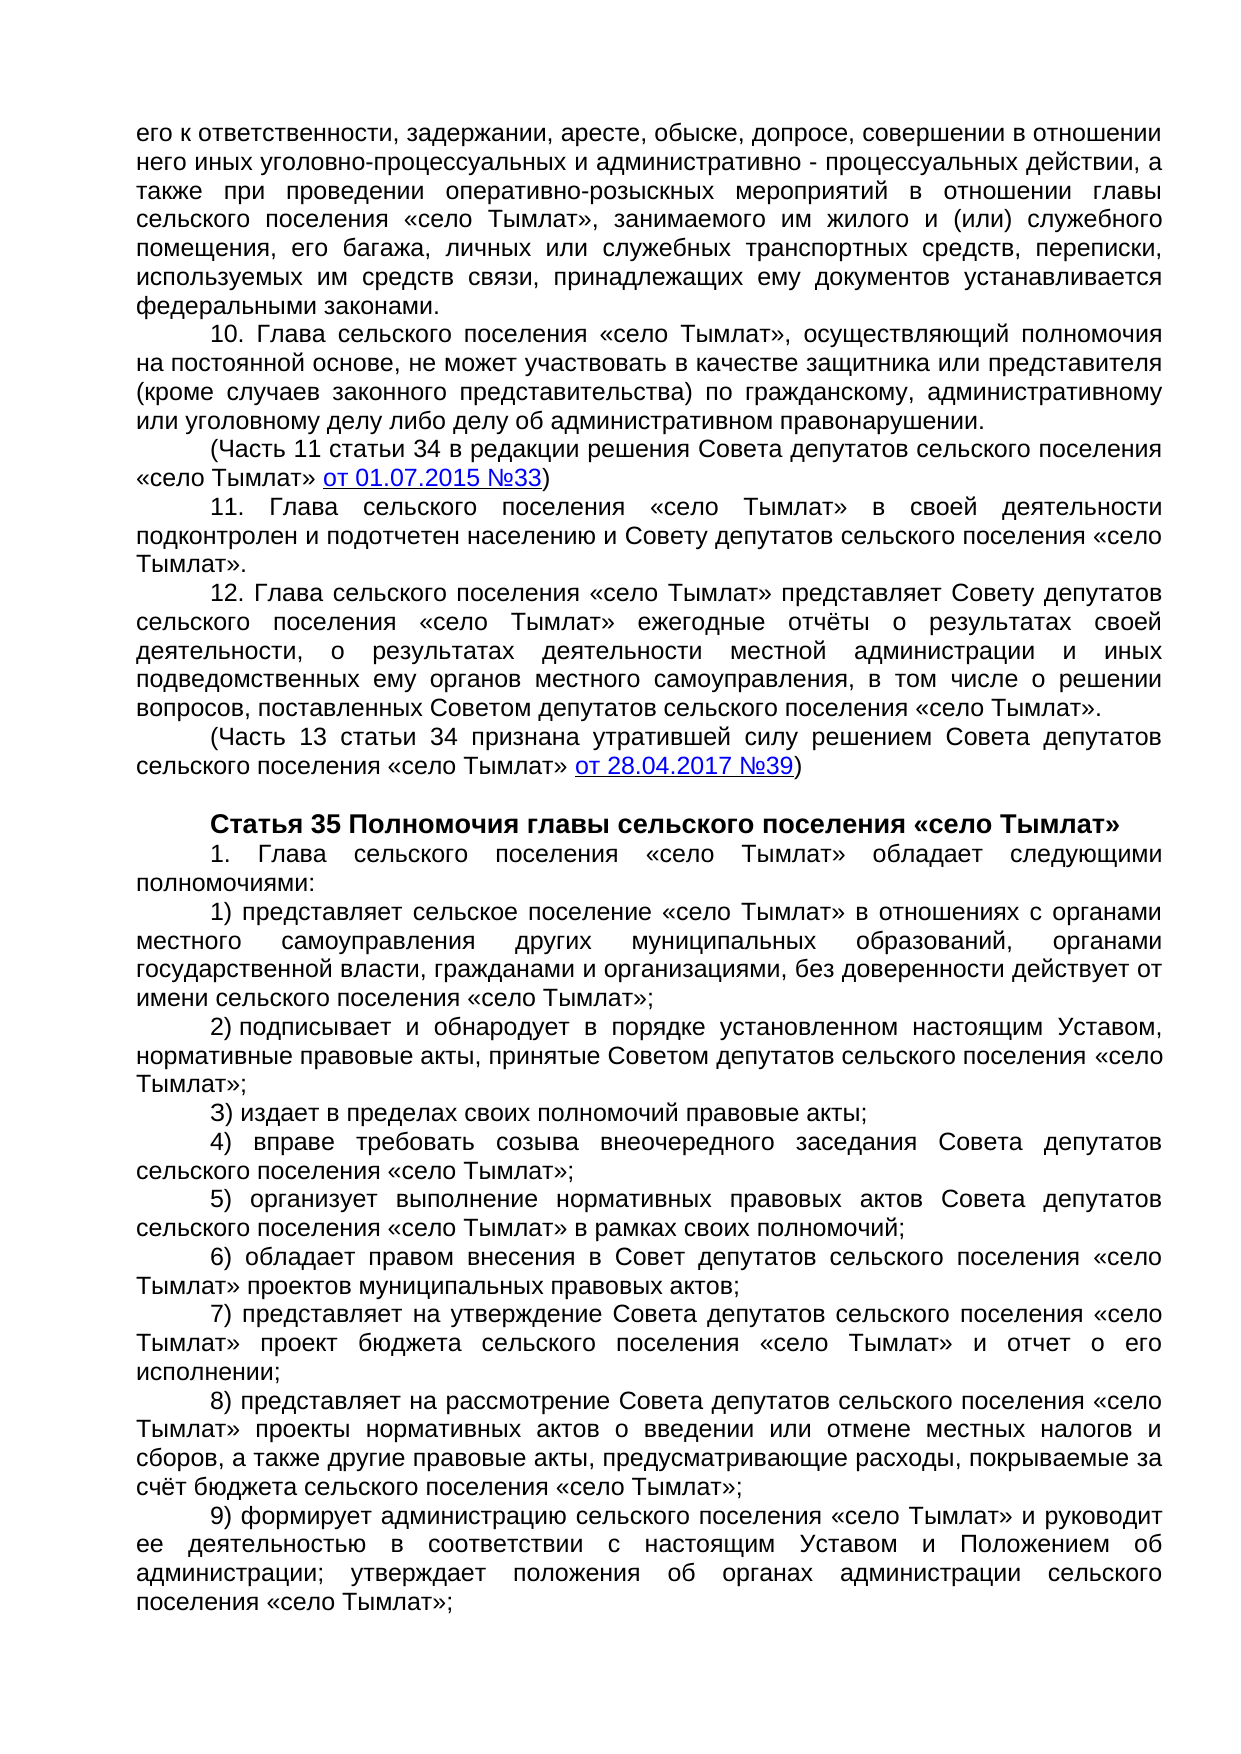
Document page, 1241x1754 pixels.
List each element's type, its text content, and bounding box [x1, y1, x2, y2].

text 8) представляет на рассмотрение Совета депутатов сельского поселения «село Тымлат» проекты нормативных актов о введении или отмене местных налогов и сборов, а также другие правовые акты, предусматривающие расходы, покрываемые за счёт бюджета сельского поселения «село Тымлат»; [136, 1386, 1163, 1501]
text 4) вправе требовать созыва внеочередного заседания Совета депутатов сельского поселения «село Тымлат»; [136, 1127, 1163, 1184]
text 12. Глава сельского поселения «село Тымлат» представляет Совету депутатов сельского поселения «село Тымлат» ежегодные отчёты о результатах своей деятельности, о результатах деятельности местной администрации и иных подведомственных ему органов местного самоуправления, в том числе о решении вопросов, поставленных Советом депутатов сельского поселения «село Тымлат». [136, 578, 1163, 722]
text 2) подписывает и обнародует в порядке установленном настоящим Уставом, нормативные правовые акты, принятые Советом депутатов сельского поселения «село Тымлат»; [136, 1012, 1163, 1098]
text 6) обладает правом внесения в Совет депутатов сельского поселения «село Тымлат» проектов муниципальных правовых актов; [136, 1242, 1163, 1299]
text 11. Глава сельского поселения «село Тымлат» в своей деятельности подконтролен и подотчетен населению и Совету депутатов сельского поселения «село Тымлат». [136, 492, 1163, 578]
text 9) формирует администрацию сельского поселения «село Тымлат» и руководит ее деятельностью в соответствии с настоящим Уставом и Положением об администрации; утверждает положения об органах администрации сельского поселения «село Тымлат»; [136, 1501, 1163, 1616]
text его к ответственности, задержании, аресте, обыске, допросе, совершении в отношении него иных уголовно-процессуальных и административно - процессуальных действии, а также при проведении оперативно-розыскных мероприятий в отношении главы сельского поселения «село Тымлат», занимаемого им жилого и (или) служебного помещения, его багажа, личных или служебных транспортных средств, переписки, используемых им средств связи, принадлежащих ему документов устанавливается федеральными законами. [136, 118, 1163, 319]
text (Часть 11 статьи 34 в редакции решения Совета депутатов сельского поселения «село Тымлат» от 01.07.2015 №33) [136, 434, 1163, 492]
text 1) представляет сельское поселение «село Тымлат» в отношениях с органами местного самоуправления других муниципальных образований, органами государственной власти, гражданами и организациями, без доверенности действует от имени сельского поселения «село Тымлат»; [136, 897, 1163, 1012]
text 1. Глава сельского поселения «село Тымлат» обладает следующими полномочиями: [136, 839, 1163, 897]
text 5) организует выполнение нормативных правовых актов Совета депутатов сельского поселения «село Тымлат» в рамках своих полномочий; [136, 1184, 1163, 1242]
text (Часть 13 статьи 34 признана утратившей силу решением Совета депутатов сельского поселения «село Тымлат» от 28.04.2017 №39) [136, 722, 1163, 779]
text 10. Глава сельского поселения «село Тымлат», осуществляющий полномочия на постоянной основе, не может участвовать в качестве защитника или представителя (кроме случаев законного представительства) по гражданскому, административному или уголовному делу либо делу об административном правонарушении. [136, 319, 1163, 434]
text З) издает в пределах своих полномочий правовые акты; [136, 1098, 1163, 1127]
text Статья 35 Полномочия главы сельского поселения «село Тымлат» [136, 808, 1163, 839]
text 7) представляет на утверждение Совета депутатов сельского поселения «село Тымлат» проект бюджета сельского поселения «село Тымлат» и отчет о его исполнении; [136, 1299, 1163, 1386]
